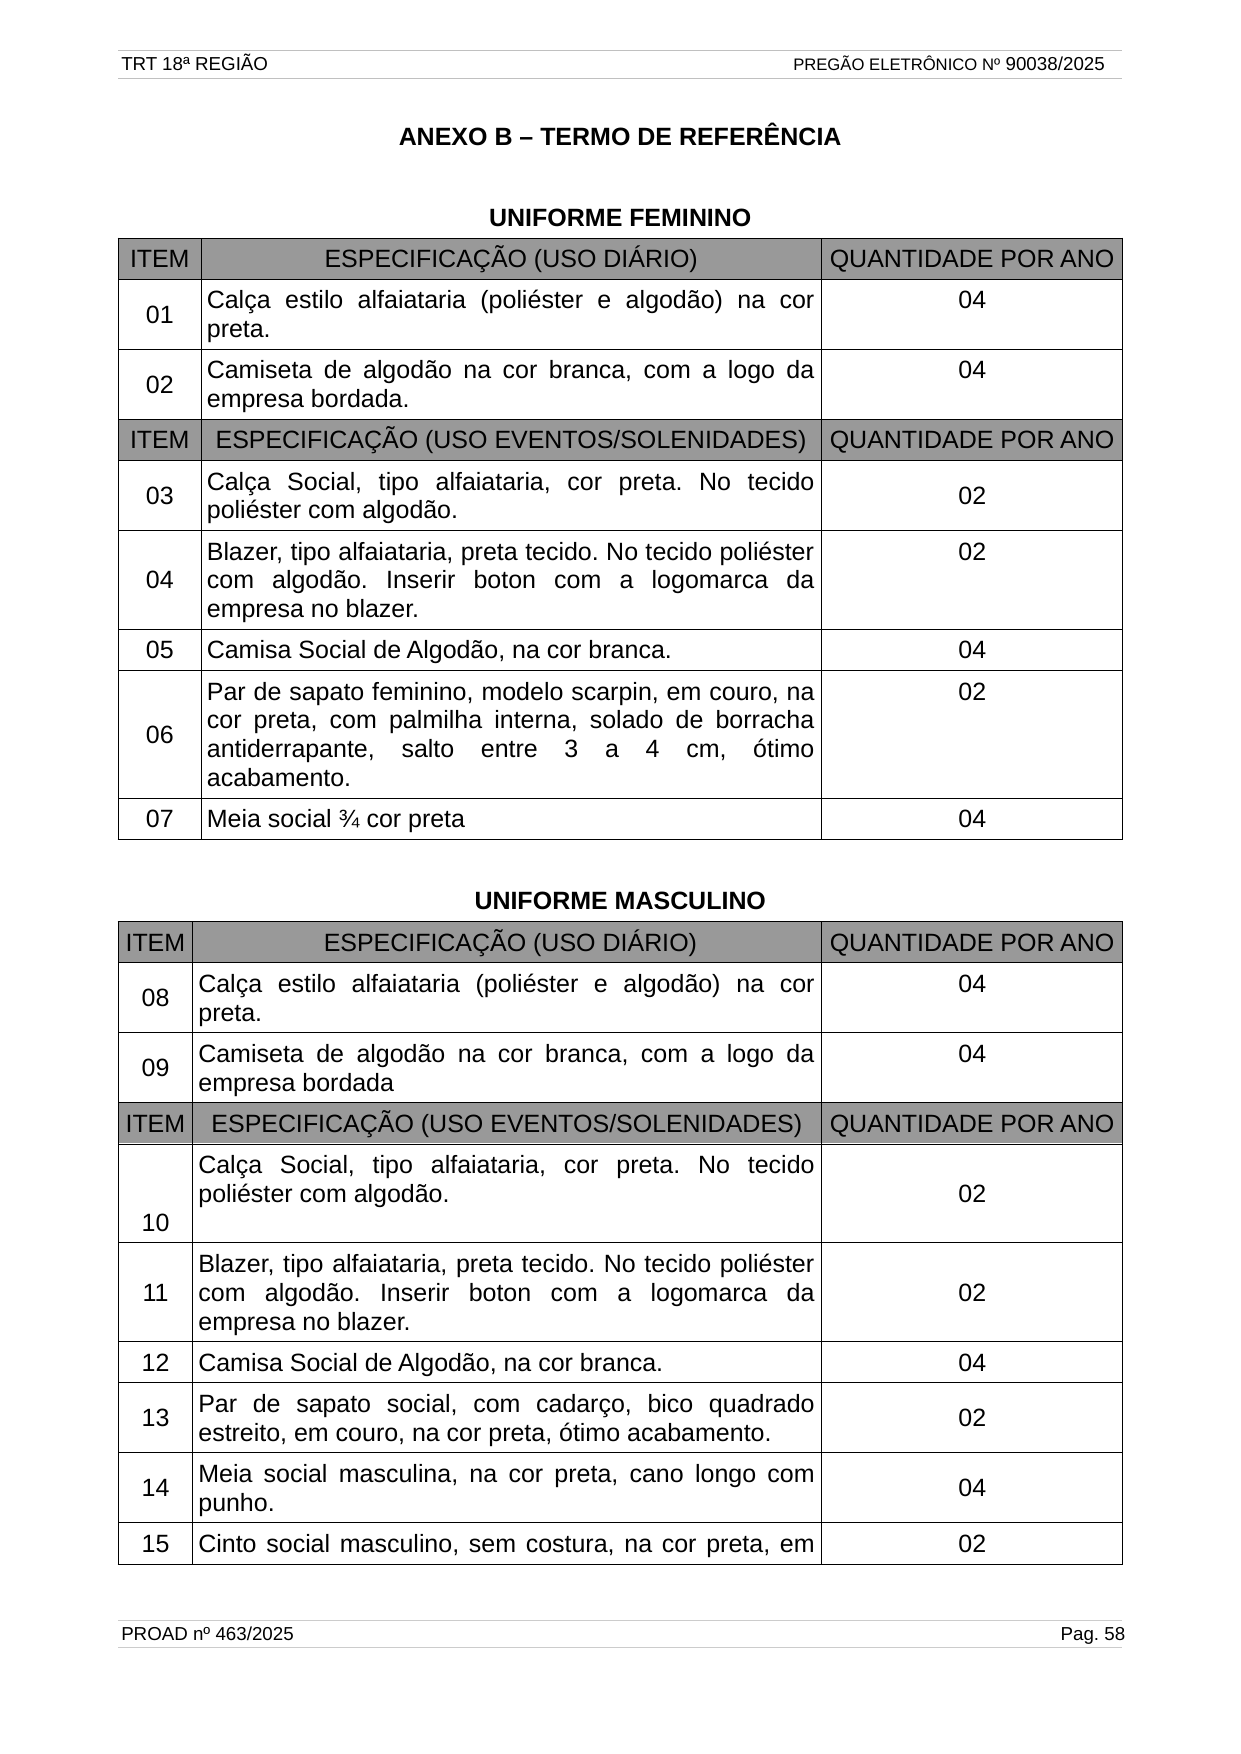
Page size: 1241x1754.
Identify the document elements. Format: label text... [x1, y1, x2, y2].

table_cell 04 [822, 350, 1122, 419]
table_cell ESPECIFICAÇÃO (USO EVENTOS/SOLENIDADES) [193, 1103, 821, 1143]
table_cell 02 [822, 1383, 1122, 1452]
table_cell 05 [119, 630, 201, 670]
table_cell Camisa Social de Algodão, na cor branca. [202, 630, 821, 670]
table_cell 01 [119, 280, 201, 349]
table_cell Meia social masculina, na cor preta, cano longo com punho. [193, 1453, 821, 1522]
table_cell QUANTIDADE POR ANO [822, 1103, 1122, 1143]
table_header ESPECIFICAÇÃO (USO DIÁRIO) [193, 922, 821, 962]
table_cell Camisa Social de Algodão, na cor branca. [193, 1342, 821, 1382]
text UNIFORME FEMININO [118, 203, 1122, 232]
table_cell Camiseta de algodão na cor branca, com a logo da empresa bordada. [202, 350, 821, 419]
table_cell Calça Social, tipo alfaiataria, cor preta. No tecido poliéster com algodão. [202, 461, 821, 530]
table_cell 02 [822, 531, 1122, 629]
table_cell 07 [119, 799, 201, 839]
table_cell 02 [822, 461, 1122, 530]
table_cell Par de sapato social, com cadarço, bico quadrado estreito, em couro, na cor preta, ótimo acabamento. [193, 1383, 821, 1452]
table_cell 02 [822, 1523, 1122, 1563]
table_cell 11 [119, 1243, 192, 1341]
table_header ITEM [119, 239, 201, 279]
table_cell ITEM [119, 420, 201, 460]
table_cell 02 [822, 671, 1122, 797]
table_cell ITEM [119, 1103, 192, 1143]
table_header ESPECIFICAÇÃO (USO DIÁRIO) [202, 239, 821, 279]
table_header ITEM [119, 922, 192, 962]
table_cell ESPECIFICAÇÃO (USO EVENTOS/SOLENIDADES) [202, 420, 821, 460]
table_cell Calça estilo alfaiataria (poliéster e algodão) na cor preta. [202, 280, 821, 349]
table_cell Camiseta de algodão na cor branca, com a logo da empresa bordada [193, 1033, 821, 1102]
text ANEXO B – TERMO DE REFERÊNCIA [118, 122, 1122, 150]
table_cell 03 [119, 461, 201, 530]
table_cell Calça Social, tipo alfaiataria, cor preta. No tecido poliéster com algodão. [193, 1145, 821, 1242]
table_cell Calça estilo alfaiataria (poliéster e algodão) na cor preta. [193, 963, 821, 1032]
table_cell 04 [822, 1033, 1122, 1102]
table_cell 04 [822, 1342, 1122, 1382]
table_cell Cinto social masculino, sem costura, na cor preta, em [193, 1523, 821, 1563]
table_cell Blazer, tipo alfaiataria, preta tecido. No tecido poliéster com algodão. Inserir boton com a logomarca da empresa no blazer. [193, 1243, 821, 1341]
table_cell 04 [822, 280, 1122, 349]
table_cell 04 [119, 531, 201, 629]
table_cell 04 [822, 963, 1122, 1032]
table_cell 08 [119, 963, 192, 1032]
text UNIFORME MASCULINO [118, 886, 1122, 915]
table_cell 14 [119, 1453, 192, 1522]
table_header QUANTIDADE POR ANO [822, 922, 1122, 962]
table_cell 09 [119, 1033, 192, 1102]
table_cell Par de sapato feminino, modelo scarpin, em couro, na cor preta, com palmilha interna, solado de borracha antiderrapante, salto entre 3 a 4 cm, ótimo acabamento. [202, 671, 821, 797]
table_cell 02 [119, 350, 201, 419]
table_header QUANTIDADE POR ANO [822, 239, 1122, 279]
table_cell 04 [822, 630, 1122, 670]
table_cell 10 [119, 1145, 192, 1242]
table_cell 04 [822, 799, 1122, 839]
table_cell 02 [822, 1243, 1122, 1341]
table_cell 06 [119, 671, 201, 797]
table_cell Blazer, tipo alfaiataria, preta tecido. No tecido poliéster com algodão. Inserir boton com a logomarca da empresa no blazer. [202, 531, 821, 629]
table_cell QUANTIDADE POR ANO [822, 420, 1122, 460]
table_cell 04 [822, 1453, 1122, 1522]
table_cell 15 [119, 1523, 192, 1563]
table_cell 02 [822, 1145, 1122, 1242]
table_cell 12 [119, 1342, 192, 1382]
table_cell Meia social ¾ cor preta [202, 799, 821, 839]
table_cell 13 [119, 1383, 192, 1452]
